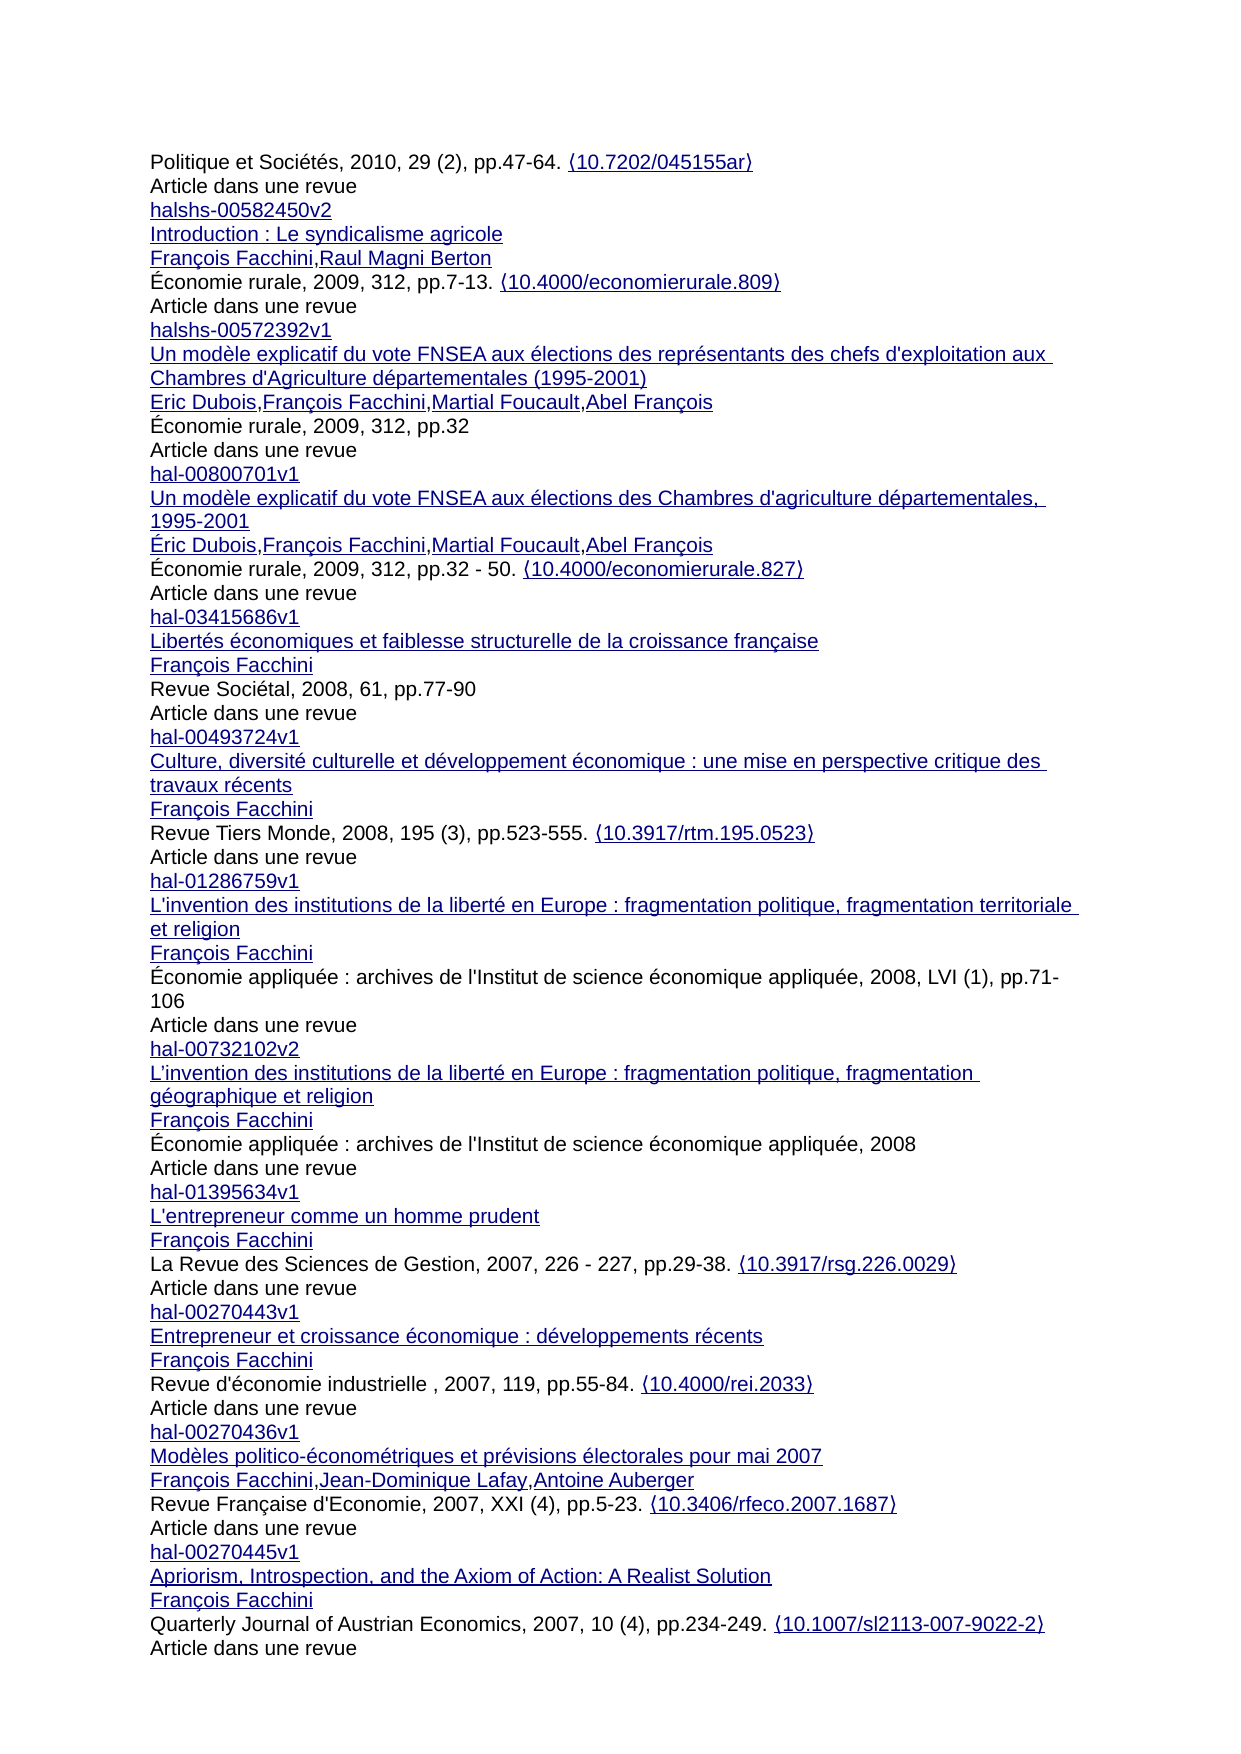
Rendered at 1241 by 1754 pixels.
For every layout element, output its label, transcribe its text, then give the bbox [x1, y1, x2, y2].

table_cell Libertés économiques et faiblesse structurelle de la croissance française François Facchini Revue Sociétal, 2008, 61, pp.77-90 Article dans une revue hal-00493724v1 [150, 629, 1090, 749]
table_cell L’invention des institutions de la liberté en Europe : fragmentation politique, fragmentation géographique et religion François Facchini Économie appliquée : archives de l'Institut de science économique appliquée, 2008 Article dans une revue hal-01395634v1 [150, 1060, 1090, 1204]
table_cell Un modèle explicatif du vote FNSEA aux élections des Chambres d'agriculture départementales, 1995-2001 Éric Dubois,François Facchini,Martial Foucault,Abel François Économie rurale, 2009, 312, pp.32 - 50. ⟨10.4000/economierurale.827⟩ Article dans une revue hal-03415686v1 [150, 485, 1090, 629]
table_cell Introduction : Le syndicalisme agricole François Facchini,Raul Magni Berton Économie rurale, 2009, 312, pp.7-13. ⟨10.4000/economierurale.809⟩ Article dans une revue halshs-00572392v1 [150, 222, 1090, 342]
table_cell L'invention des institutions de la liberté en Europe : fragmentation politique, fragmentation territoriale et religion François Facchini Économie appliquée : archives de l'Institut de science économique appliquée, 2008, LVI (1), pp.71-106 Article dans une revue hal-00732102v2 [150, 893, 1090, 1060]
table_cell Apriorism, Introspection, and the Axiom of Action: A Realist Solution François Facchini Quarterly Journal of Austrian Economics, 2007, 10 (4), pp.234-249. ⟨10.1007/sl2113-007-9022-2⟩ Article dans une revue [150, 1564, 1090, 1659]
table_cell Modèles politico-économétriques et prévisions électorales pour mai 2007 François Facchini,Jean-Dominique Lafay,Antoine Auberger Revue Française d'Economie, 2007, XXI (4), pp.5-23. ⟨10.3406/rfeco.2007.1687⟩ Article dans une revue hal-00270445v1 [150, 1444, 1090, 1563]
table_cell Politique et Sociétés, 2010, 29 (2), pp.47-64. ⟨10.7202/045155ar⟩ Article dans une revue halshs-00582450v2 [150, 150, 1090, 222]
table_cell Un modèle explicatif du vote FNSEA aux élections des représentants des chefs d'exploitation aux Chambres d'Agriculture départementales (1995-2001) Eric Dubois,François Facchini,Martial Foucault,Abel François Économie rurale, 2009, 312, pp.32 Article dans une revue hal-00800701v1 [150, 342, 1090, 485]
table_cell Entrepreneur et croissance économique : développements récents François Facchini Revue d'économie industrielle , 2007, 119, pp.55-84. ⟨10.4000/rei.2033⟩ Article dans une revue hal-00270436v1 [150, 1324, 1090, 1444]
table_cell Culture, diversité culturelle et développement économique : une mise en perspective critique des travaux récents François Facchini Revue Tiers Monde, 2008, 195 (3), pp.523-555. ⟨10.3917/rtm.195.0523⟩ Article dans une revue hal-01286759v1 [150, 749, 1090, 893]
table_cell L'entrepreneur comme un homme prudent François Facchini La Revue des Sciences de Gestion, 2007, 226 - 227, pp.29-38. ⟨10.3917/rsg.226.0029⟩ Article dans une revue hal-00270443v1 [150, 1204, 1090, 1324]
